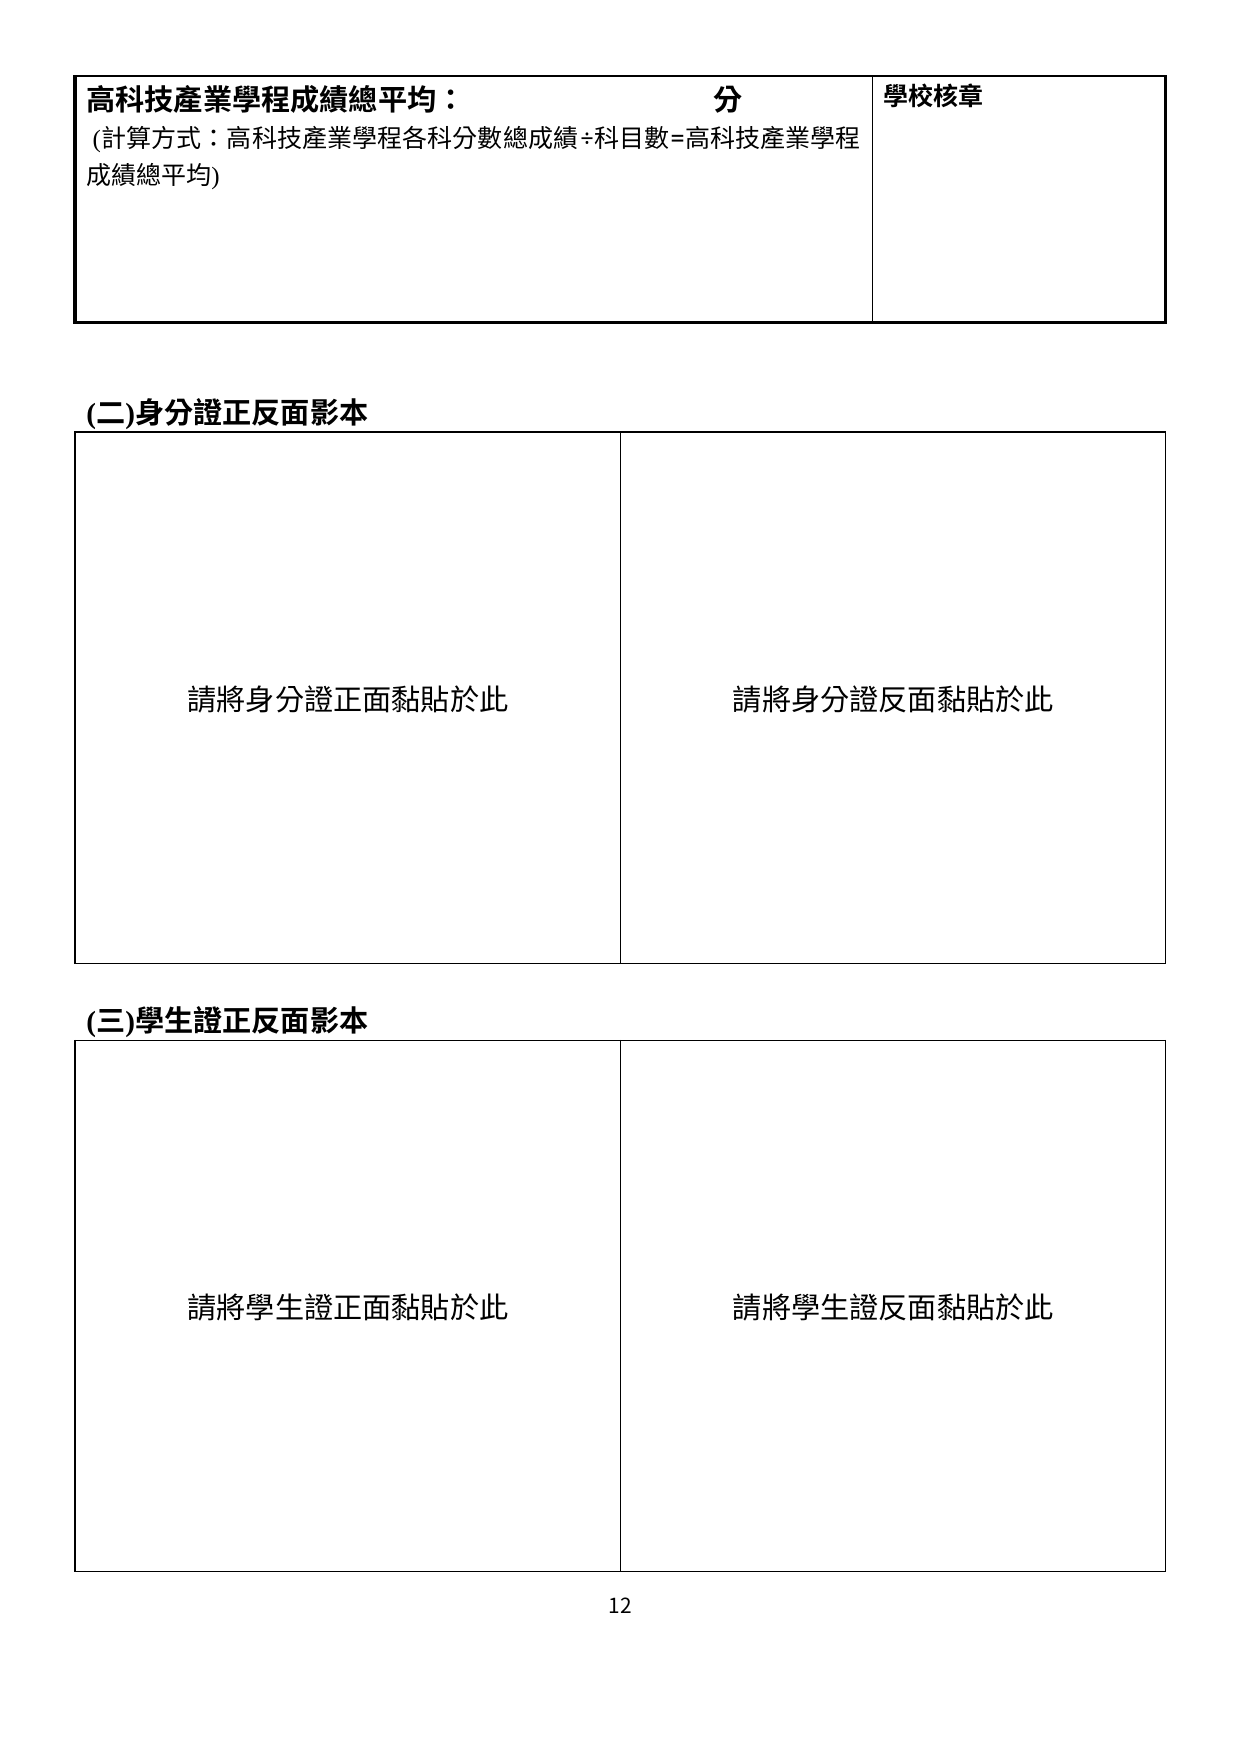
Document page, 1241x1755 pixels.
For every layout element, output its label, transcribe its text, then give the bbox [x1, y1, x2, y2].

table_cell (三)學生證正反面影本 [75, 998, 620, 1040]
table_cell [620, 964, 1166, 997]
table_cell [620, 998, 1166, 1040]
table_header [620, 356, 1166, 431]
table_cell 學校核章 [873, 77, 1164, 321]
table_header (二)身分證正反面影本 [75, 356, 620, 431]
table_cell 請將身分證反面黏貼於此 [621, 433, 1165, 963]
table_cell 請將身分證正面黏貼於此 [76, 433, 620, 963]
table_cell 高科技產業學程成績總平均： 分 (計算方式：高科技產業學程各科分數總成績÷科目數=高科技產業學程成績總平均) [77, 77, 872, 321]
table_cell 請將學生證正面黏貼於此 [76, 1041, 620, 1571]
table_cell 請將學生證反面黏貼於此 [621, 1041, 1165, 1571]
table_cell [75, 964, 620, 997]
